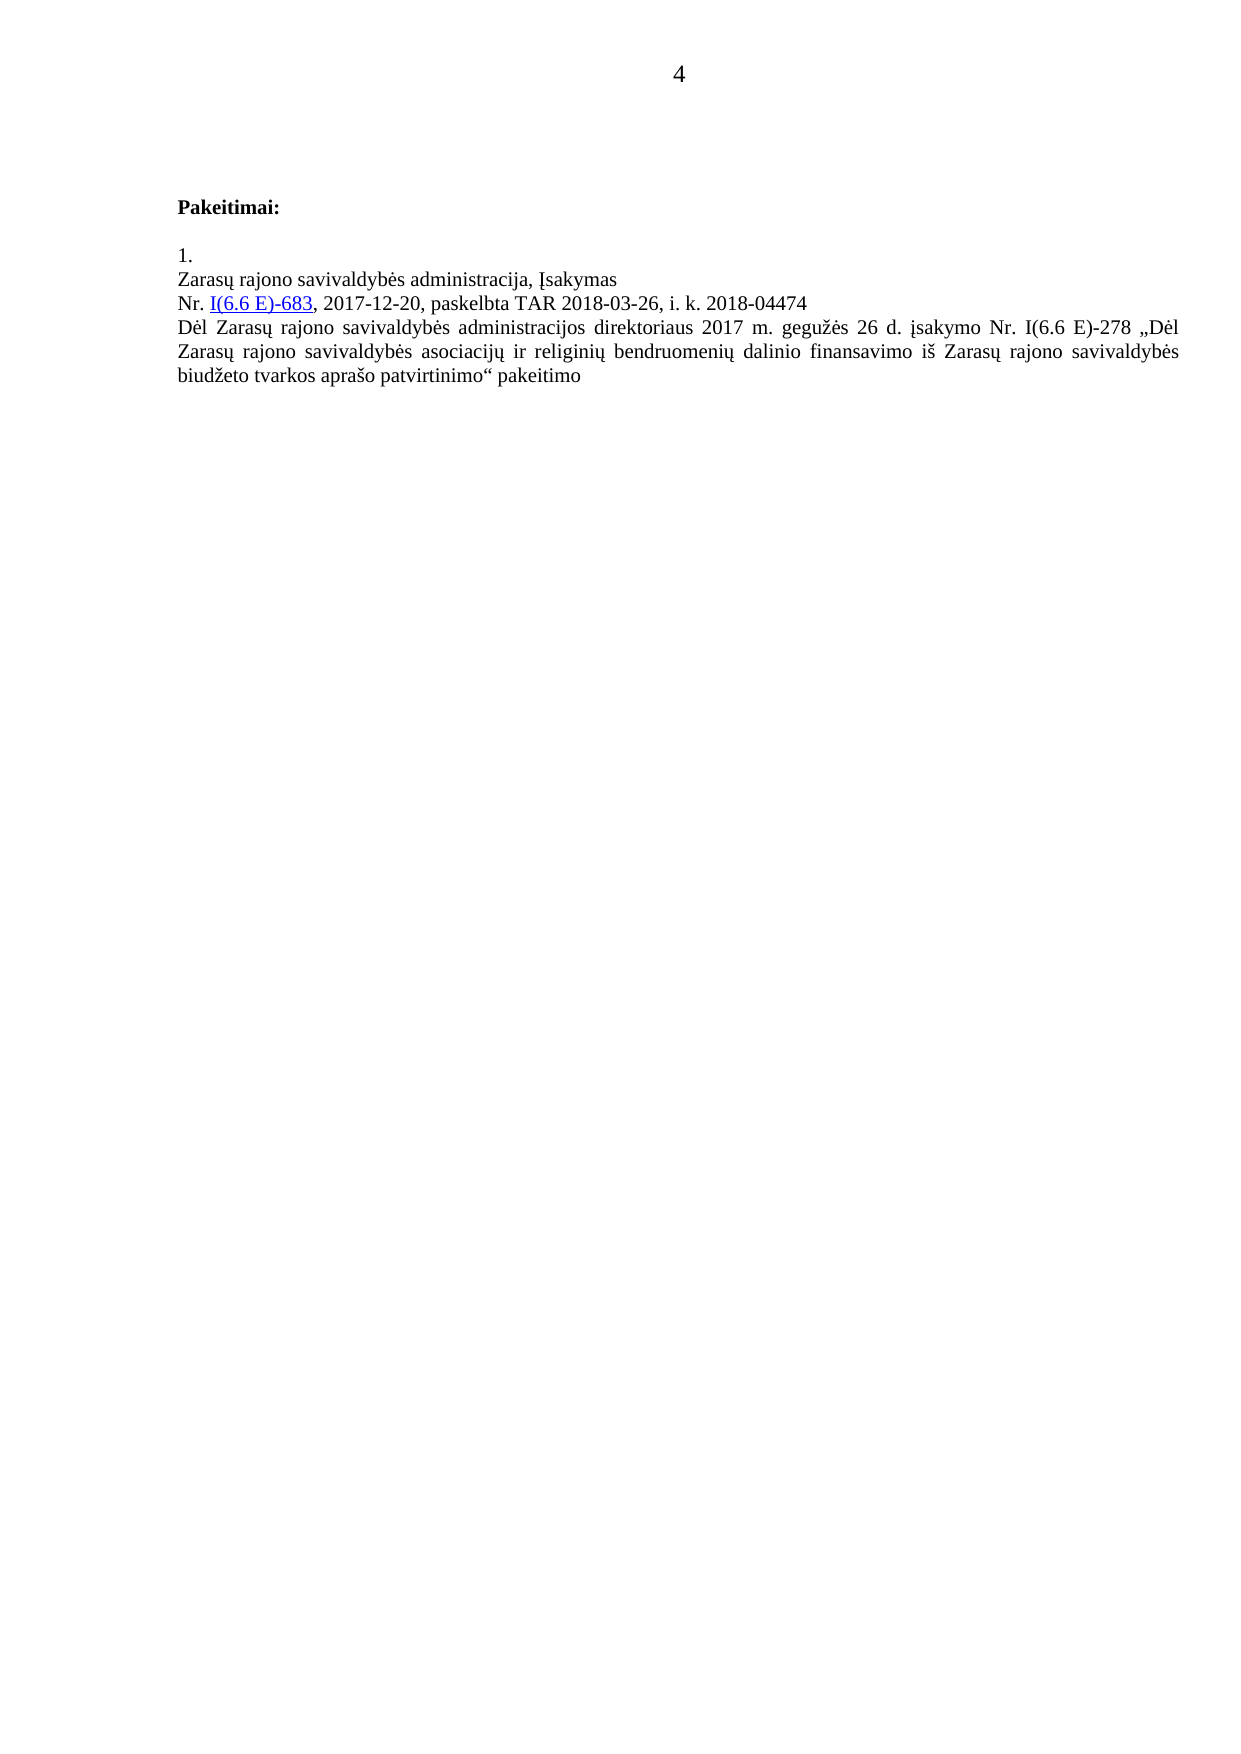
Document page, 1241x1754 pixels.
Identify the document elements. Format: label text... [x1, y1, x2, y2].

text Pakeitimai: [177, 195, 1181, 219]
text 1. [177, 243, 1181, 267]
text Nr. I(6.6 E)-683, 2017-12-20, paskelbta TAR 2018-03-26, i. k. 2018-04474 [177, 291, 1181, 315]
text Dėl Zarasų rajono savivaldybės administracijos direktoriaus 2017 m. gegužės 26 d. įsakymo Nr. I(6.6 E)-278 „Dėl Zarasų rajono savivaldybės asociacijų ir religinių bendruomenių dalinio finansavimo iš Zarasų rajono savivaldybės biudžeto tvarkos aprašo patvirtinimo“ pakeitimo [177, 315, 1181, 387]
text Zarasų rajono savivaldybės administracija, Įsakymas [177, 267, 1181, 291]
